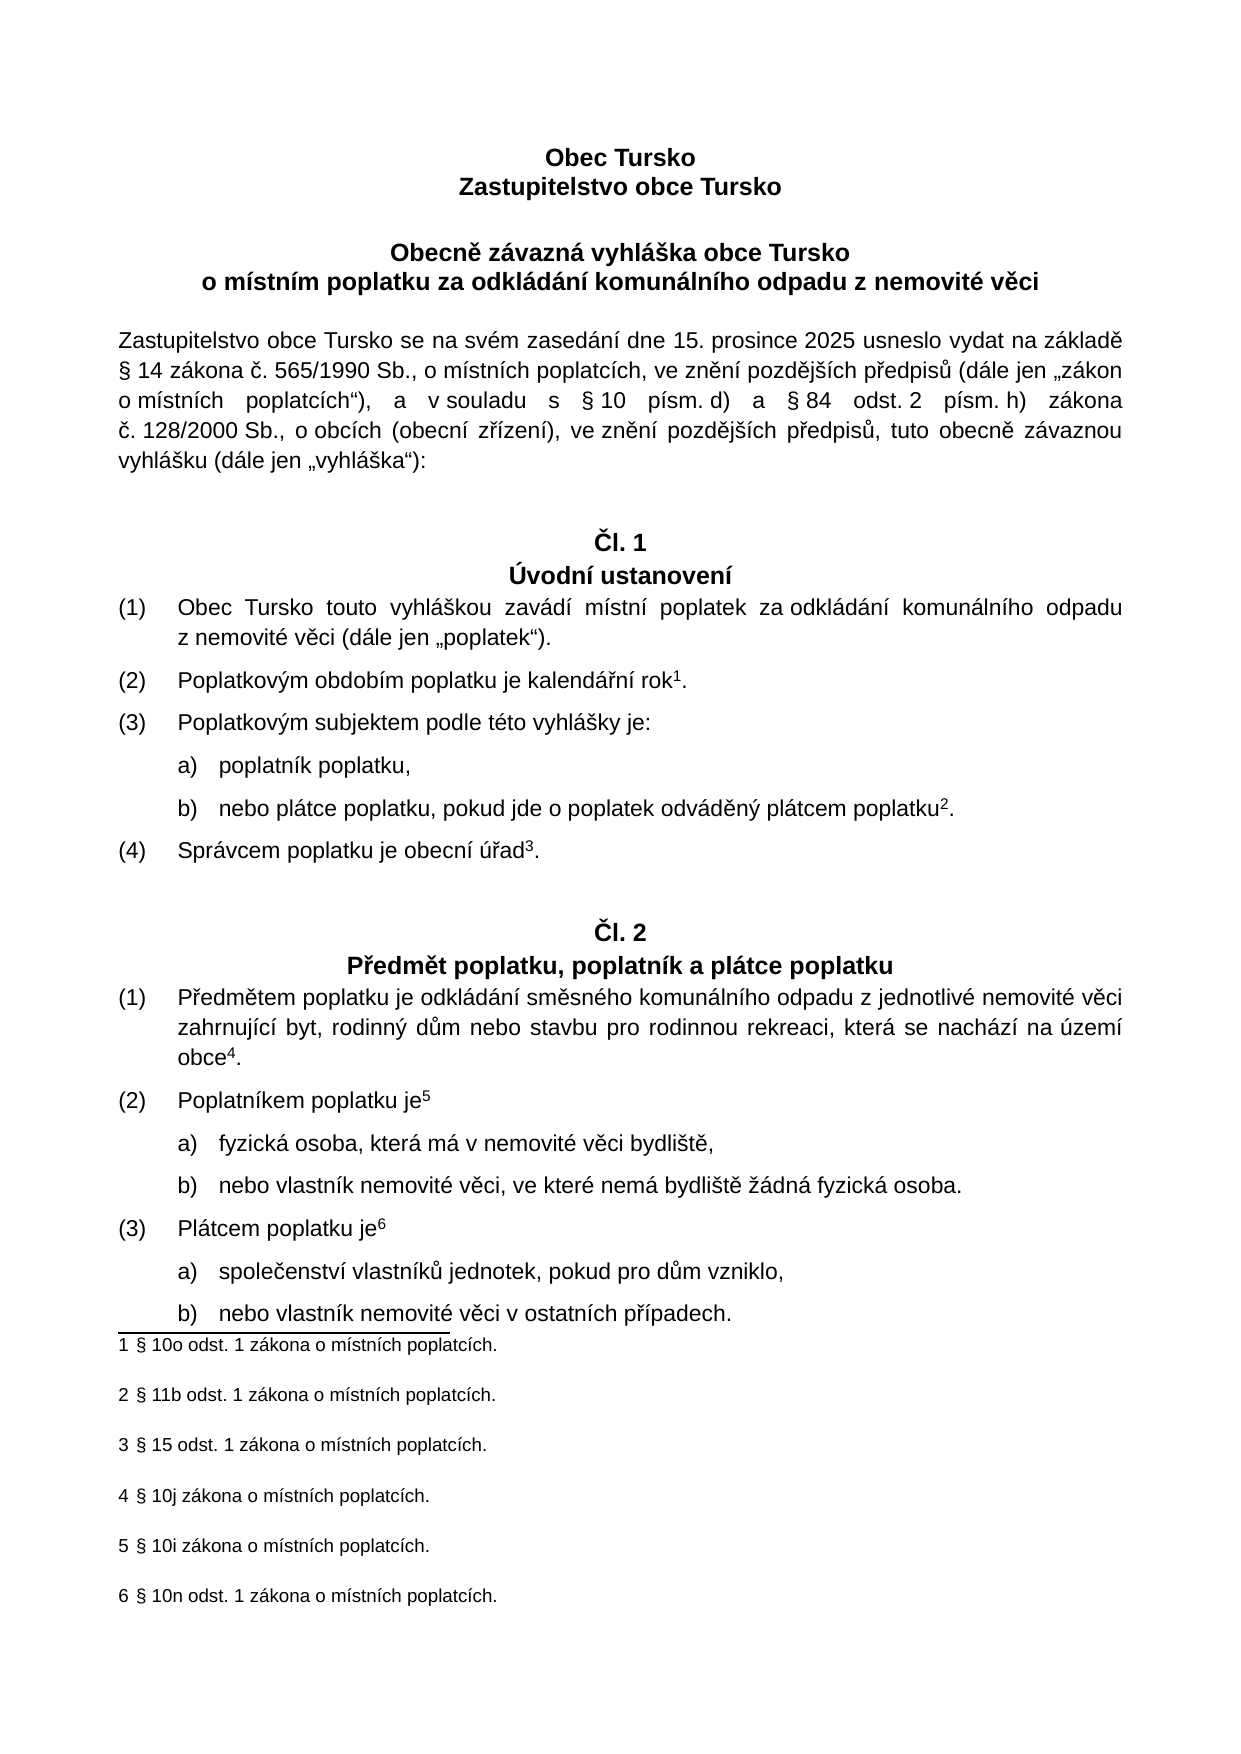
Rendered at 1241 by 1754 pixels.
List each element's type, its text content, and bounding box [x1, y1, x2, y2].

list Správcem poplatku je obecní úřad. [118, 837, 1122, 864]
subtitle Čl. 2 Předmět poplatku, poplatník a plátce poplatku [118, 918, 1122, 979]
list nebo plátce poplatku, pokud jde o poplatek odváděný plátcem poplatku. [177, 795, 1122, 821]
list nebo vlastník nemovité věci v ostatních případech. [177, 1300, 1122, 1327]
list fyzická osoba, která má v nemovité věci bydliště, [177, 1129, 1122, 1156]
list § 15 odst. 1 zákona o místních poplatcích. [118, 1434, 1122, 1456]
text Zastupitelstvo obce Tursko se na svém zasedání dne 15. prosince 2025 usneslo vydat na základě § 14 zákona č. 565/1990 Sb., o místních poplatcích, ve znění pozdějších předpisů (dále jen „zákon o místních poplatcích“), a v souladu s § 10 písm. d) a § 84 odst. 2 písm. h) zákona č. 128/2000 Sb., o obcích (obecní zřízení), ve znění pozdějších předpisů, tuto obecně závaznou vyhlášku (dále jen „vyhláška“): [118, 327, 1122, 474]
list § 10j zákona o místních poplatcích. [118, 1484, 1122, 1506]
list § 10n odst. 1 zákona o místních poplatcích. [118, 1585, 1122, 1607]
list Předmětem poplatku je odkládání směsného komunálního odpadu z jednotlivé nemovité věci zahrnující byt, rodinný dům nebo stavbu pro rodinnou rekreaci, která se nachází na území obce. [118, 984, 1122, 1071]
list poplatník poplatku, [177, 752, 1122, 778]
list Poplatníkem poplatku je [118, 1087, 1122, 1113]
subtitle Čl. 1 Úvodní ustanovení [118, 528, 1122, 589]
list Poplatkovým subjektem podle této vyhlášky je: [118, 709, 1122, 736]
text Obec Tursko Zastupitelstvo obce Tursko [118, 143, 1122, 201]
list nebo vlastník nemovité věci, ve které nemá bydliště žádná fyzická osoba. [177, 1172, 1122, 1199]
subtitle Obecně závazná vyhláška obce Tursko o místním poplatku za odkládání komunálního odpadu z nemovité věci [118, 238, 1122, 295]
list Obec Tursko touto vyhláškou zavádí místní poplatek za odkládání komunálního odpadu z nemovité věci (dále jen „poplatek“). [118, 594, 1122, 650]
list § 11b odst. 1 zákona o místních poplatcích. [118, 1384, 1122, 1405]
list § 10o odst. 1 zákona o místních poplatcích. [118, 1333, 1122, 1355]
list § 10i zákona o místních poplatcích. [118, 1535, 1122, 1556]
list Plátcem poplatku je [118, 1215, 1122, 1241]
list společenství vlastníků jednotek, pokud pro dům vzniklo, [177, 1258, 1122, 1284]
list Poplatkovým obdobím poplatku je kalendářní rok. [118, 667, 1122, 693]
